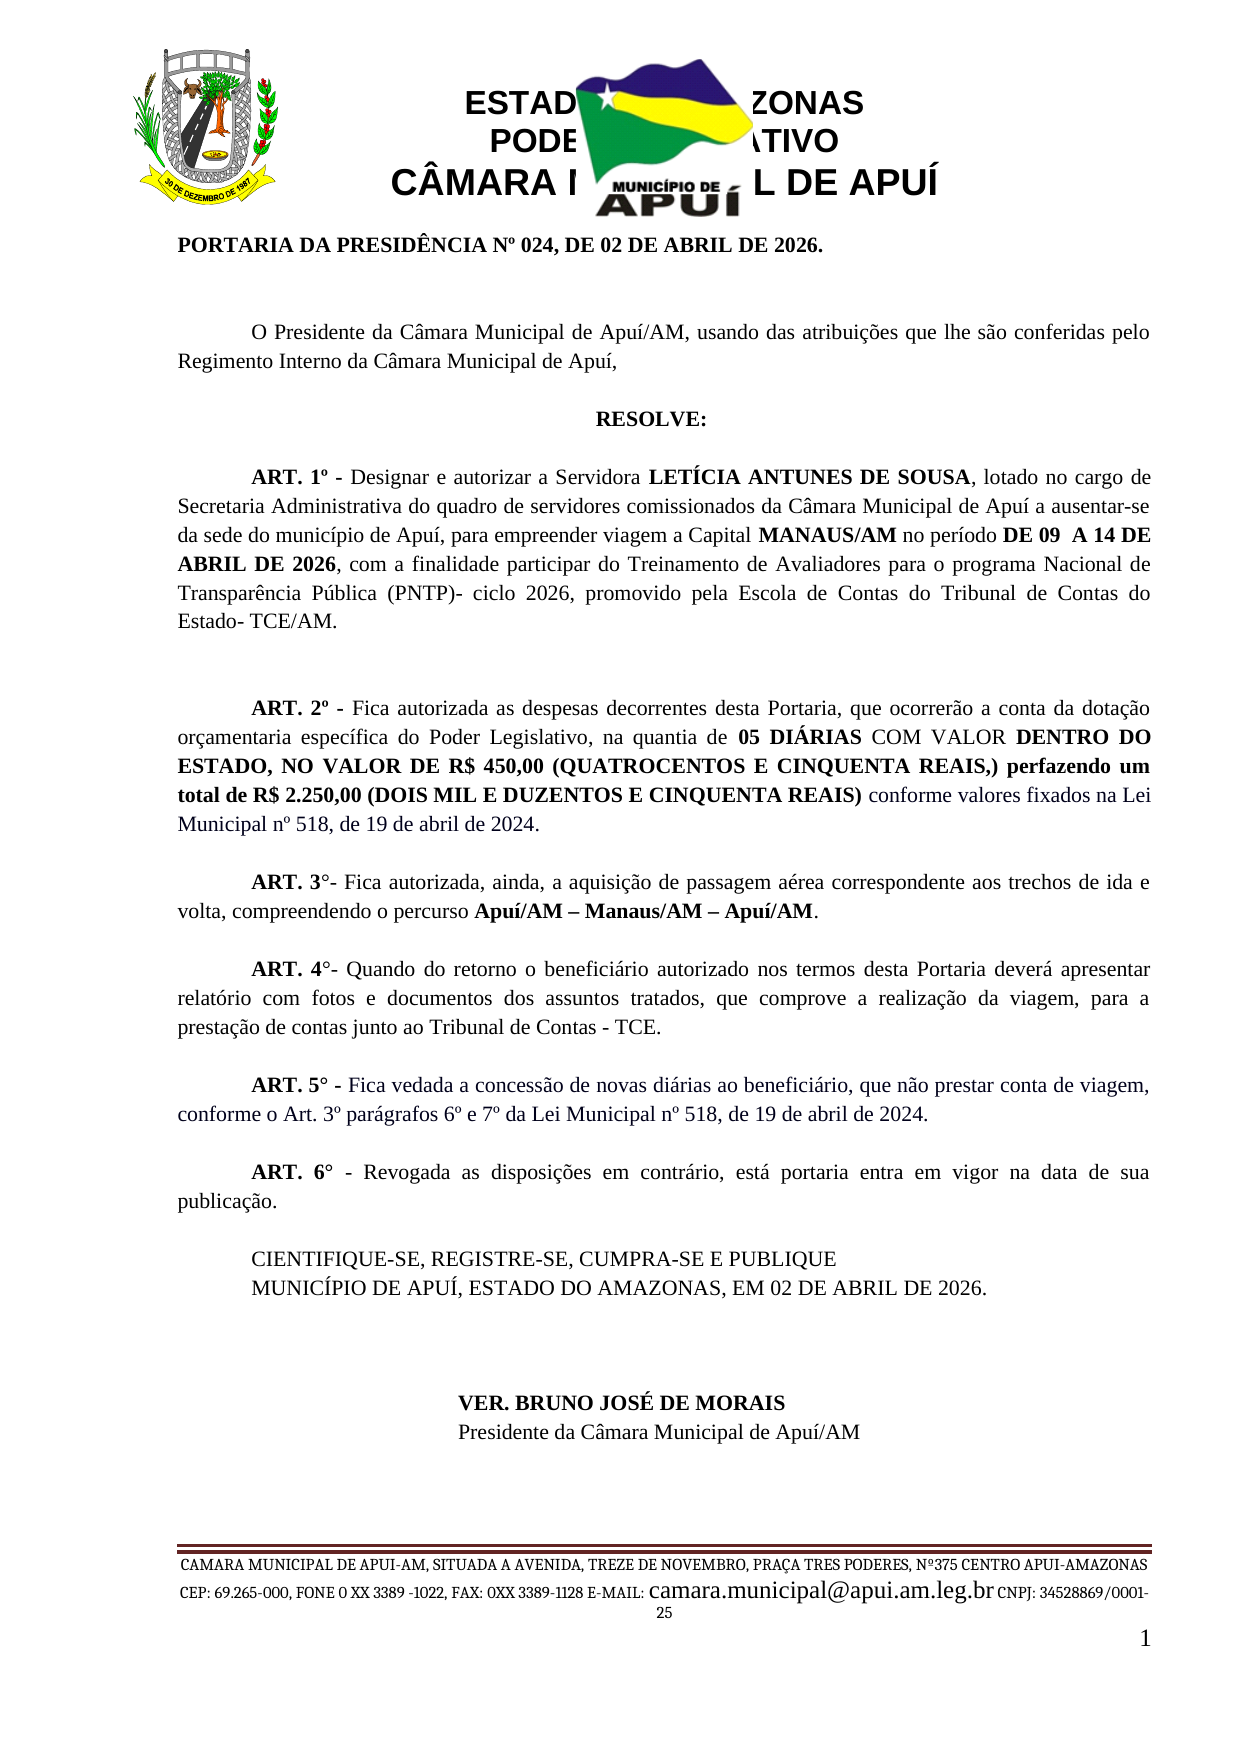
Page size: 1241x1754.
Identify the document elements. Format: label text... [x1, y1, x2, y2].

text RESOLVE: [177, 406, 1152, 431]
text MUNICÍPIO DE APUÍ, ESTADO DO AMAZONAS, EM 02 DE ABRIL DE 2026. [177, 1274, 1152, 1300]
text ART. 4°- Quando do retorno o beneficiário autorizado nos termos desta Portaria deverá apresentar relatório com fotos e documentos dos assuntos tratados, que comprove a realização da viagem, para a prestação de contas junto ao Tribunal de Contas - TCE. [177, 956, 1152, 1039]
text O Presidente da Câmara Municipal de Apuí/AM, usando das atribuições que lhe são conferidas pelo Regimento Interno da Câmara Municipal de Apuí, [177, 319, 1152, 373]
text ART. 2º - Fica autorizada as despesas decorrentes desta Portaria, que ocorrerão a conta da dotação orçamentaria específica do Poder Legislativo, na quantia de 05 DIÁRIAS COM VALOR DENTRO DO ESTADO, NO VALOR DE R$ 450,00 (QUATROCENTOS E CINQUENTA REAIS,) perfazendo um total de R$ 2.250,00 (DOIS MIL E DUZENTOS E CINQUENTA REAIS) conforme valores fixados na Lei Municipal nº 518, de 19 de abril de 2024. [177, 695, 1152, 836]
text CIENTIFIQUE-SE, REGISTRE-SE, CUMPRA-SE E PUBLIQUE [177, 1246, 1152, 1271]
text ART. 6° - Revogada as disposições em contrário, está portaria entra em vigor na data de sua publicação. [177, 1159, 1152, 1213]
text PORTARIA DA PRESIDÊNCIA Nº 024, DE 02 DE ABRIL DE 2026. [177, 232, 1152, 257]
text ART. 3°- Fica autorizada, ainda, a aquisição de passagem aérea correspondente aos trechos de ida e volta, compreendendo o percurso Apuí/AM – Manaus/AM – Apuí/AM. [177, 869, 1152, 923]
text Presidente da Câmara Municipal de Apuí/AM [458, 1419, 1211, 1444]
text VER. BRUNO JOSÉ DE MORAIS [458, 1390, 1211, 1416]
text ART. 1º - Designar e autorizar a Servidora LETÍCIA ANTUNES DE SOUSA, lotado no cargo de Secretaria Administrativa do quadro de servidores comissionados da Câmara Municipal de Apuí a ausentar-se da sede do município de Apuí, para empreender viagem a Capital MANAUS/AM no período DE 09 A 14 DE ABRIL DE 2026, com a finalidade participar do Treinamento de Avaliadores para o programa Nacional de Transparência Pública (PNTP)- ciclo 2026, promovido pela Escola de Contas do Tribunal de Contas do Estado- TCE/AM. [177, 464, 1152, 634]
text ART. 5° - Fica vedada a concessão de novas diárias ao beneficiário, que não prestar conta de viagem, conforme o Art. 3º parágrafos 6º e 7º da Lei Municipal nº 518, de 19 de abril de 2024. [177, 1072, 1152, 1126]
